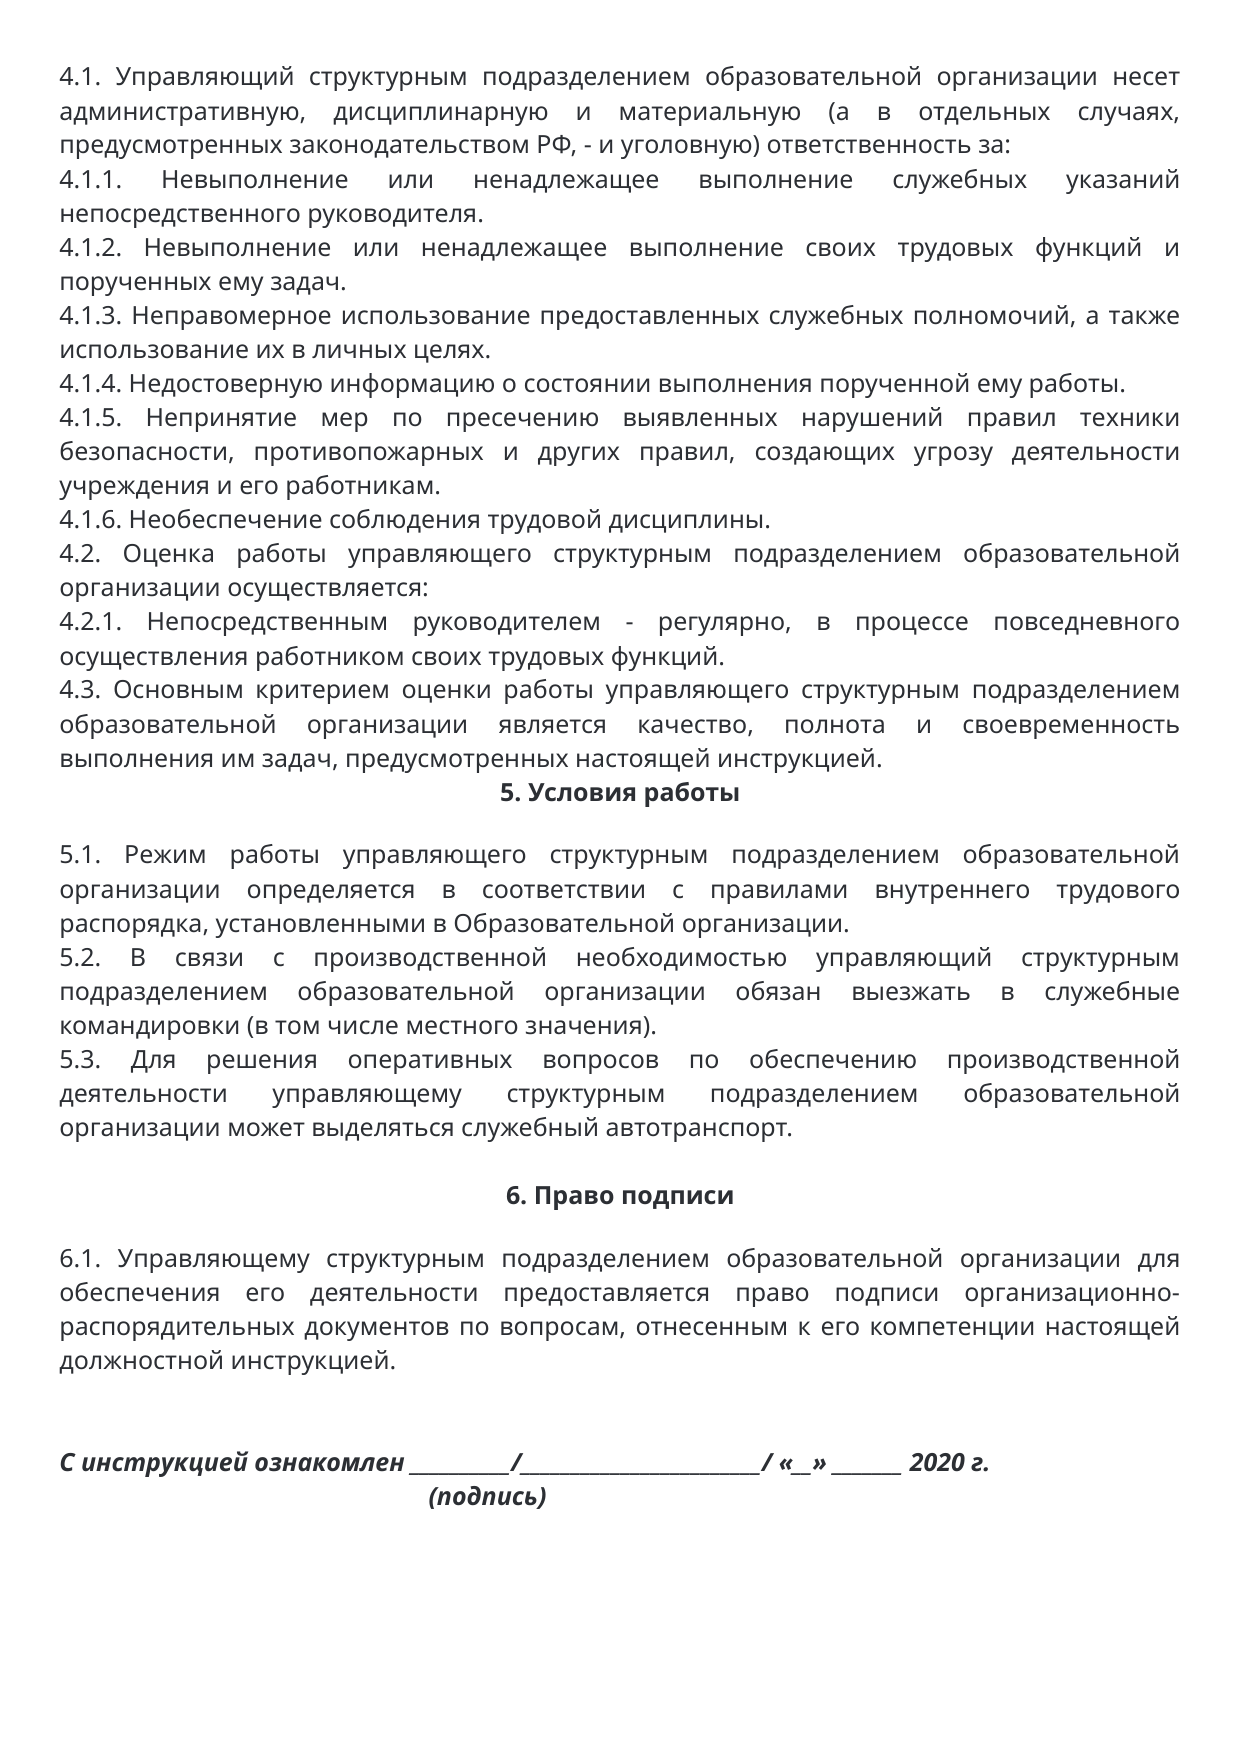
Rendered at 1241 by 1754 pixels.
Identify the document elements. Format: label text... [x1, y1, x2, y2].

text 5.1. Режим работы управляющего структурным подразделением образовательной организации определяется в соответствии с правилами внутреннего трудового распорядка, установленными в Образовательной организации. [59, 837, 1181, 939]
text 6.1. Управляющему структурным подразделением образовательной организации для обеспечения его деятельности предоставляется право подписи организационно-распорядительных документов по вопросам, отнесенным к его компетенции настоящей должностной инструкцией. [59, 1241, 1181, 1377]
text 4.1.5. Непринятие мер по пресечению выявленных нарушений правил техники безопасности, противопожарных и других правил, создающих угрозу деятельности учреждения и его работникам. [59, 400, 1181, 502]
text 4.1.3. Неправомерное использование предоставленных служебных полномочий, а также использование их в личных целях. [59, 297, 1181, 366]
text 5.3. Для решения оперативных вопросов по обеспечению производственной деятельности управляющему структурным подразделением образовательной организации может выделяться служебный автотранспорт. [59, 1042, 1181, 1144]
text 6. Право подписи [59, 1178, 1181, 1212]
text 5.2. В связи с производственной необходимостью управляющий структурным подразделением образовательной организации обязан выезжать в служебные командировки (в том числе местного значения). [59, 939, 1181, 1042]
text 5. Условия работы [59, 774, 1181, 808]
text 4.1.2. Невыполнение или ненадлежащее выполнение своих трудовых функций и порученных ему задач. [59, 229, 1181, 297]
text 4.3. Основным критерием оценки работы управляющего структурным подразделением образовательной организации является качество, полнота и своевременность выполнения им задач, предусмотренных настоящей инструкцией. [59, 672, 1181, 774]
text 4.2.1. Непосредственным руководителем - регулярно, в процессе повседневного осуществления работником своих трудовых функций. [59, 604, 1181, 672]
text 4.1.1. Невыполнение или ненадлежащее выполнение служебных указаний непосредственного руководителя. [59, 161, 1181, 229]
text (подпись) [428, 1479, 1181, 1513]
text 4.1. Управляющий структурным подразделением образовательной организации несет административную, дисциплинарную и материальную (а в отдельных случаях, предусмотренных законодательством РФ, - и уголовную) ответственность за: [59, 59, 1181, 161]
text 4.1.6. Необеспечение соблюдения трудовой дисциплины. [59, 502, 1181, 536]
text 4.1.4. Недостоверную информацию о состоянии выполнения порученной ему работы. [59, 366, 1181, 400]
text С инструкцией ознакомлен __________/________________________/ «__» _______ 2020 г. [59, 1445, 1181, 1479]
text 4.2. Оценка работы управляющего структурным подразделением образовательной организации осуществляется: [59, 536, 1181, 604]
